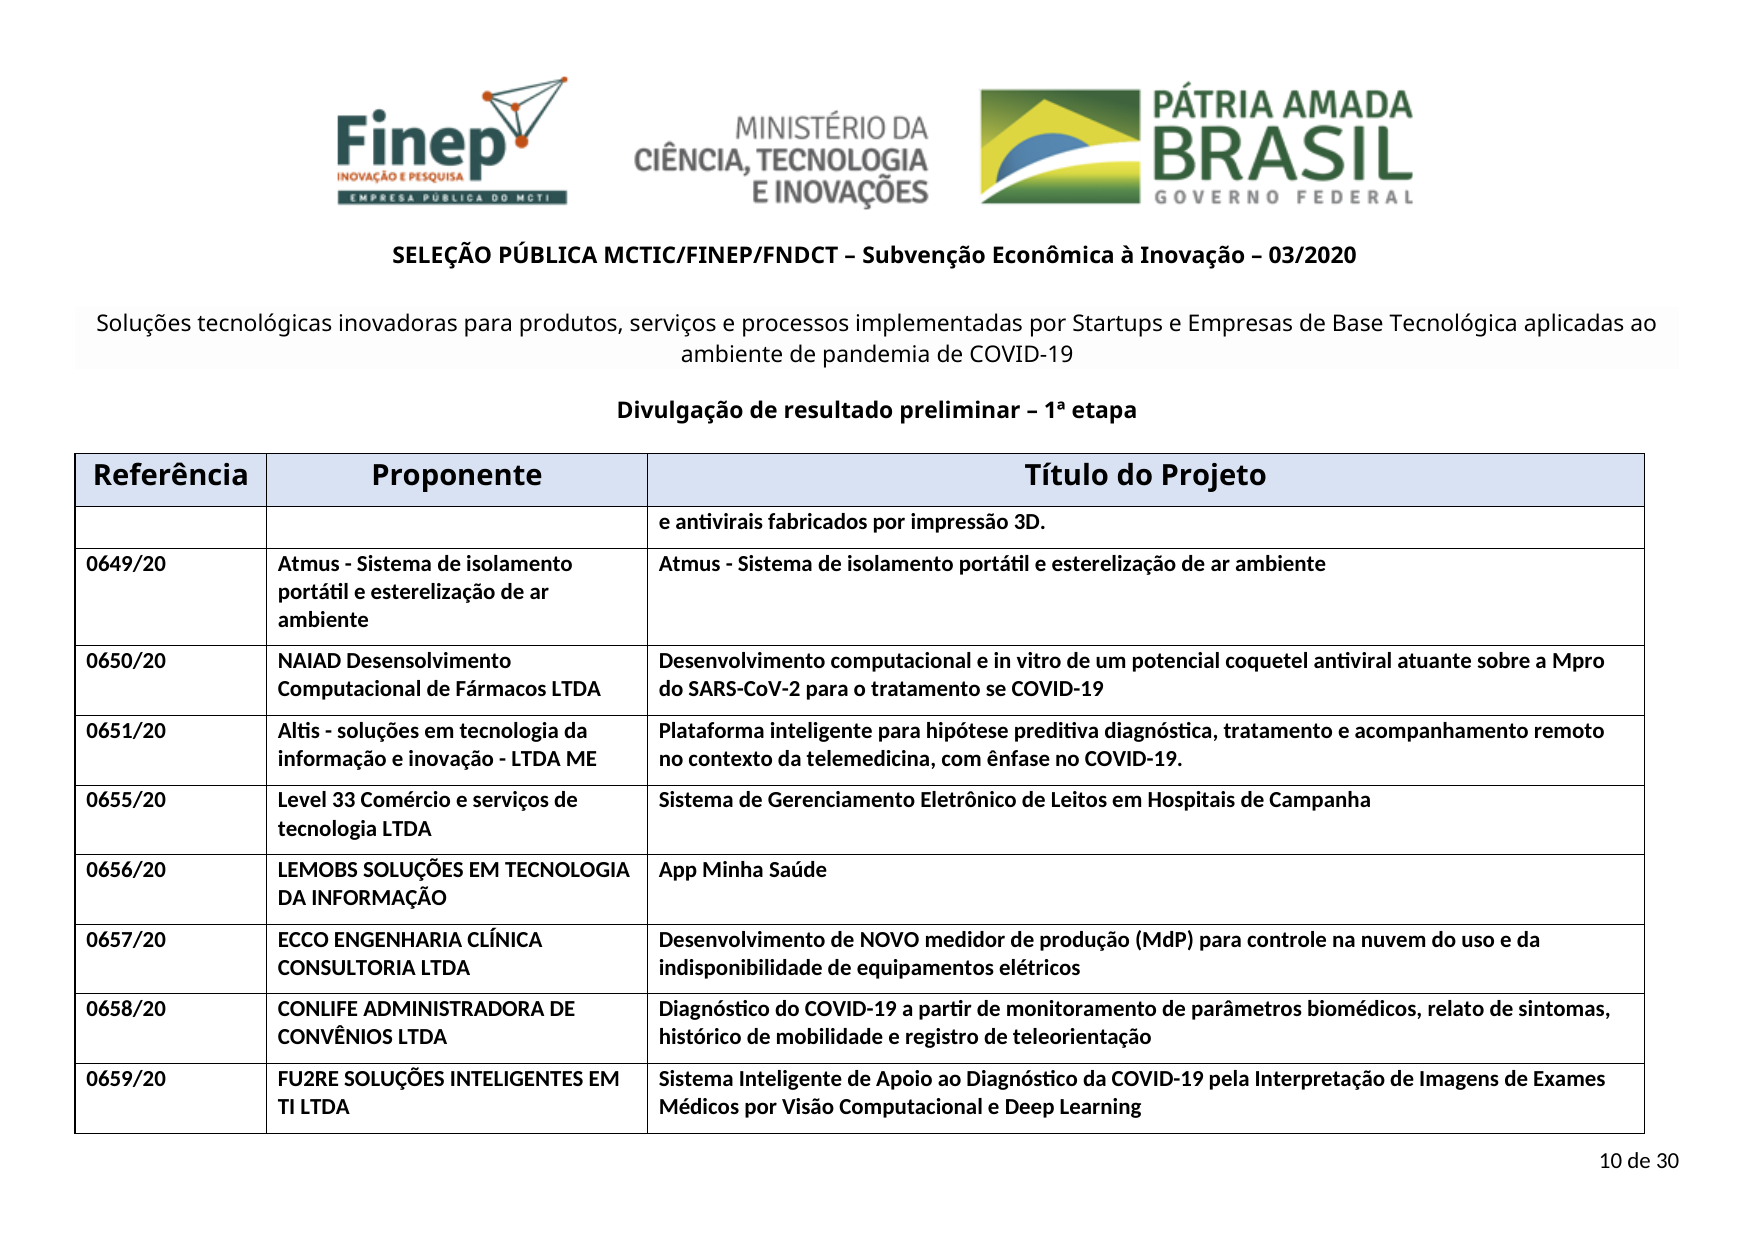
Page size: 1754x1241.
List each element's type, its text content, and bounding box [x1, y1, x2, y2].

table_cell NAIAD Desensolvimento Computacional de Fármacos LTDA [267, 646, 647, 715]
table_cell Desenvolvimento computacional e in vitro de um potencial coquetel antiviral atuante sobre a Mpro do SARS-CoV-2 para o tratamento se COVID-19 [648, 646, 1644, 715]
table_cell 0656/20 [76, 855, 266, 924]
table_cell [76, 507, 266, 548]
table_header Título do Projeto [648, 454, 1644, 506]
table_cell 0651/20 [76, 716, 266, 784]
table_cell 0659/20 [76, 1064, 266, 1132]
table_cell Sistema de Gerenciamento Eletrônico de Leitos em Hospitais de Campanha [648, 786, 1644, 854]
table_cell [267, 507, 647, 548]
table_cell 0655/20 [76, 786, 266, 854]
table_cell Desenvolvimento de NOVO medidor de produção (MdP) para controle na nuvem do uso e da indisponibilidade de equipamentos elétricos [648, 925, 1644, 993]
table_header Referência [76, 454, 266, 506]
table_cell Atmus - Sistema de isolamento portátil e esterelização de ar ambiente [648, 549, 1644, 645]
table_cell CONLIFE ADMINISTRADORA DE CONVÊNIOS LTDA [267, 994, 647, 1063]
table_cell Sistema Inteligente de Apoio ao Diagnóstico da COVID-19 pela Interpretação de Imagens de Exames Médicos por Visão Computacional e Deep Learning [648, 1064, 1644, 1132]
table_cell 0657/20 [76, 925, 266, 993]
table_cell LEMOBS SOLUÇÕES EM TECNOLOGIA DA INFORMAÇÃO [267, 855, 647, 924]
table_cell Diagnóstico do COVID-19 a partir de monitoramento de parâmetros biomédicos, relato de sintomas, histórico de mobilidade e registro de teleorientação [648, 994, 1644, 1063]
table_cell FU2RE SOLUÇÕES INTELIGENTES EM TI LTDA [267, 1064, 647, 1132]
table_cell e antivirais fabricados por impressão 3D. [648, 507, 1644, 548]
table_cell ECCO ENGENHARIA CLÍNICA CONSULTORIA LTDA [267, 925, 647, 993]
table_cell 0658/20 [76, 994, 266, 1063]
table_cell 0649/20 [76, 549, 266, 645]
table_header Proponente [267, 454, 647, 506]
table_cell Plataforma inteligente para hipótese preditiva diagnóstica, tratamento e acompanhamento remoto no contexto da telemedicina, com ênfase no COVID-19. [648, 716, 1644, 784]
table_cell Atmus - Sistema de isolamento portátil e esterelização de ar ambiente [267, 549, 647, 645]
table_cell App Minha Saúde [648, 855, 1644, 924]
table_cell 0650/20 [76, 646, 266, 715]
table_cell Level 33 Comércio e serviços de tecnologia LTDA [267, 786, 647, 854]
table_cell Altis - soluções em tecnologia da informação e inovação - LTDA ME [267, 716, 647, 784]
